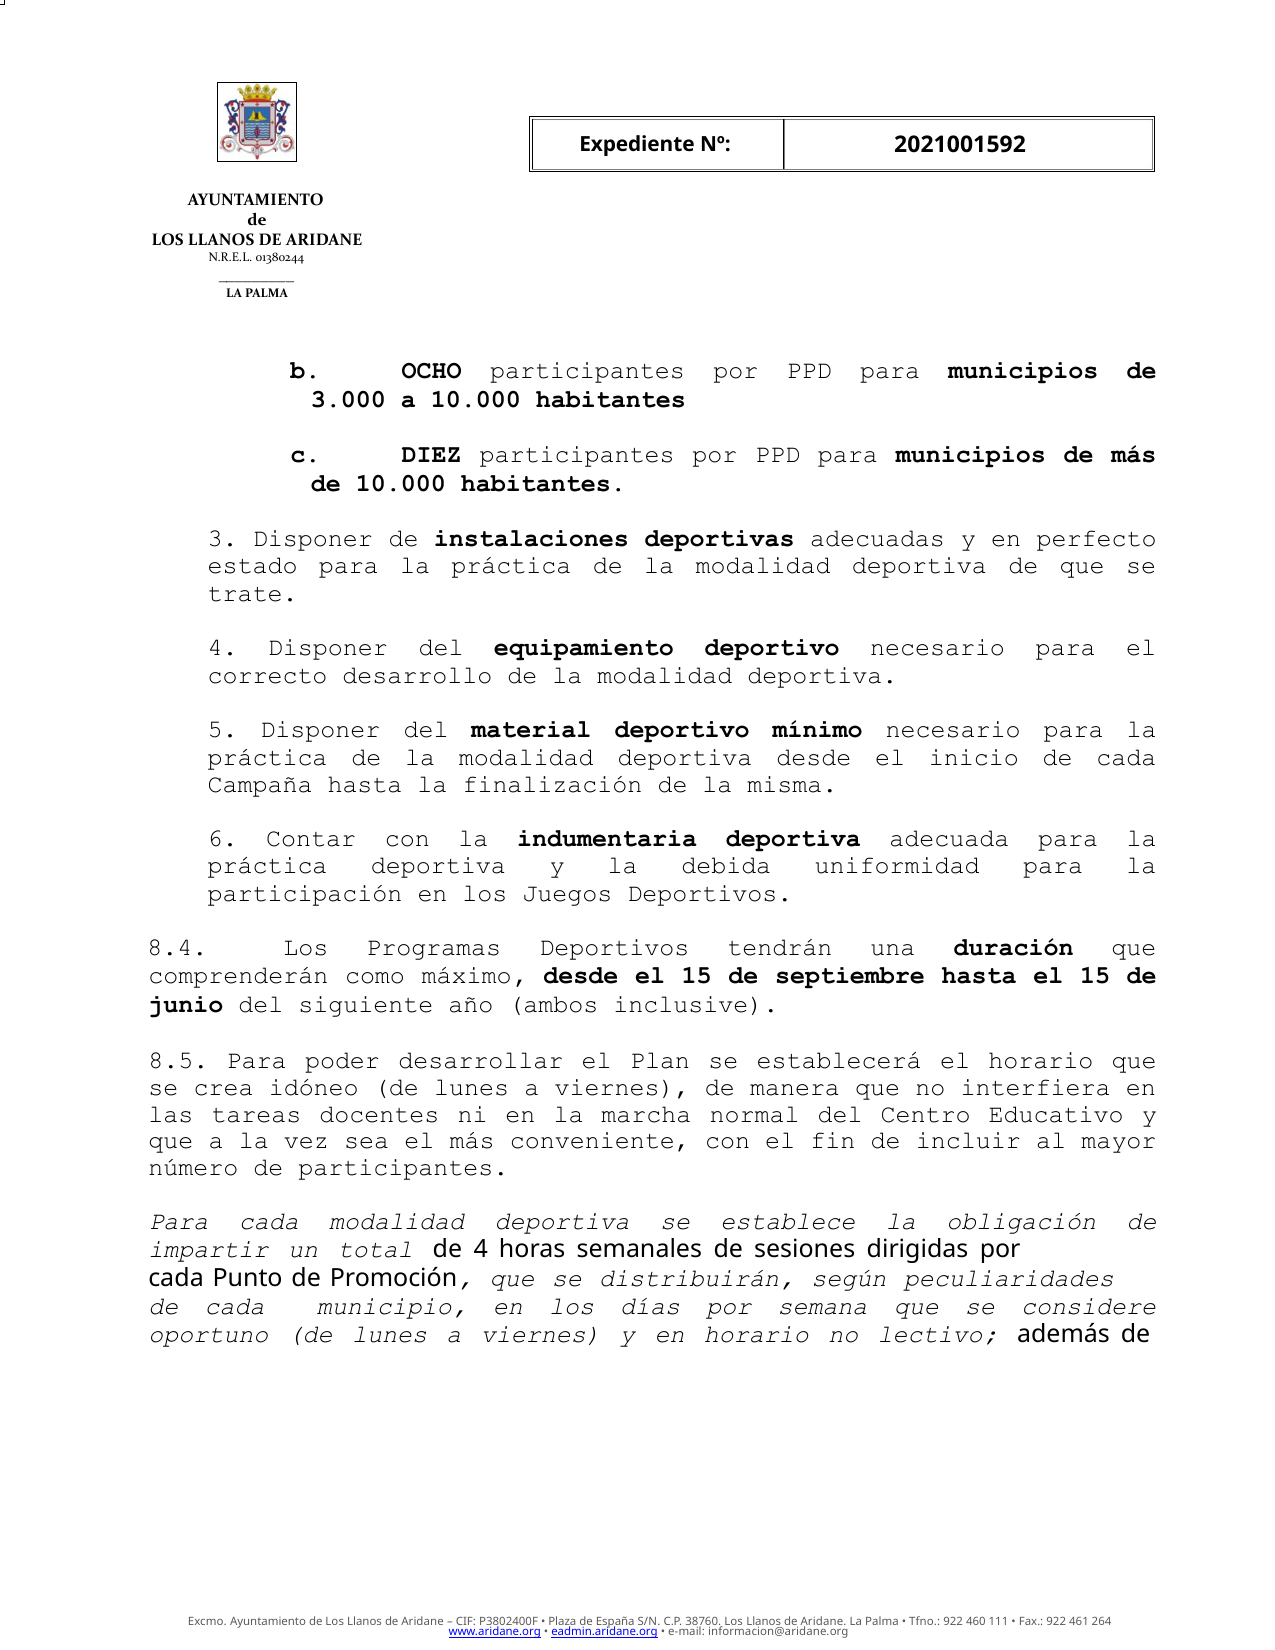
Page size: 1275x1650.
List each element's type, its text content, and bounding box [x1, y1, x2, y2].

text Para cada modalidad deportiva se establece la obligación de [148, 1207, 1181, 1235]
text correcto desarrollo de la modalidad deportiva. [207, 660, 922, 689]
text 6 [207, 824, 222, 851]
text práctica de la modalidad deportiva desde el inicio de cada [207, 742, 1181, 771]
text de 10.000 habitantes. [311, 468, 651, 497]
text _ [317, 267, 327, 284]
text 5 [207, 715, 222, 742]
text impartir un total de 4 horas semanales de sesiones dirigidas por [148, 1235, 1181, 1263]
text 8 [148, 1046, 163, 1073]
picture [530, 117, 1154, 171]
text número de participantes. [148, 1154, 1181, 1181]
text práctica deportiva y la debida uniformidad para la [207, 851, 1181, 880]
text 3.000 a 10.000 habitantes [311, 385, 711, 413]
text c. [290, 440, 345, 468]
text estado para la práctica de la modalidad deportiva de que se [207, 551, 1181, 580]
text trate. [207, 580, 1181, 607]
text . Disponer del equipamiento deportivo necesario para el [222, 633, 1181, 661]
text LA PALMA [226, 287, 317, 300]
text 4 [207, 633, 222, 660]
text Los Programas Deportivos tendrán una duración que [283, 933, 1181, 961]
text Expediente Nº: [579, 131, 761, 156]
text cada Punto de Promoción, que se distribuirán, según peculiaridades [148, 1264, 1181, 1292]
text www.aridane.org • eadmin.aridane.org • e-mail: informacion@aridane.org [448, 1625, 851, 1638]
text OCHO participantes por PPD para municipios de [401, 356, 1181, 385]
text que a la vez sea el más conveniente, con el fin de incluir al mayor [148, 1127, 1181, 1154]
picture [218, 83, 296, 161]
text N.R.E.L. 01380244 [208, 252, 327, 264]
text 2021001592 [894, 130, 1066, 158]
text AYUNTAMIENTO [188, 192, 387, 208]
text las tareas docentes ni en la marcha normal del Centro Educativo y [148, 1101, 1181, 1127]
text LOS LLANOS DE ARIDANE [151, 232, 387, 249]
text de [247, 212, 387, 228]
text . Disponer del material deportivo mínimo necesario para la [222, 715, 1181, 742]
text 8.4. [147, 933, 232, 961]
text .5. Para poder desarrollar el Plan se establecerá el horario que [163, 1046, 1181, 1073]
text de cada municipio, en los días por semana que se considere [148, 1292, 1181, 1320]
text _ [219, 267, 226, 281]
text DIEZ participantes por PPD para municipios de más [401, 440, 1181, 468]
text . Contar con la indumentaria deportiva adecuada para la [222, 824, 1181, 851]
text Excmo. Ayuntamiento de Los Llanos de Aridane – CIF: P3802400F • Plaza de España S/N. C.P. 38760. Los Llanos de Aridane. La Palma • Tfno.: 922 460 111 • Fax.: 922 461 264 [188, 1614, 1112, 1628]
text junio del siguiente año (ambos inclusive). [148, 990, 1181, 1018]
text Campaña hasta la finalización de la misma. [207, 771, 1181, 797]
text 3 [207, 524, 222, 551]
text comprenderán como máximo, desde el 15 de septiembre hasta el 15 de [148, 961, 1181, 989]
text oportuno (de lunes a viernes) y en horario no lectivo; además de [148, 1320, 1181, 1348]
text b. [290, 356, 345, 385]
text se crea idóneo (de lunes a viernes), de manera que no interfiera en [148, 1073, 1181, 1101]
text participación en los Juegos Deportivos. [207, 880, 1181, 906]
text . Disponer de instalaciones deportivas adecuadas y en perfecto [222, 524, 1181, 551]
text ________ [226, 267, 317, 284]
